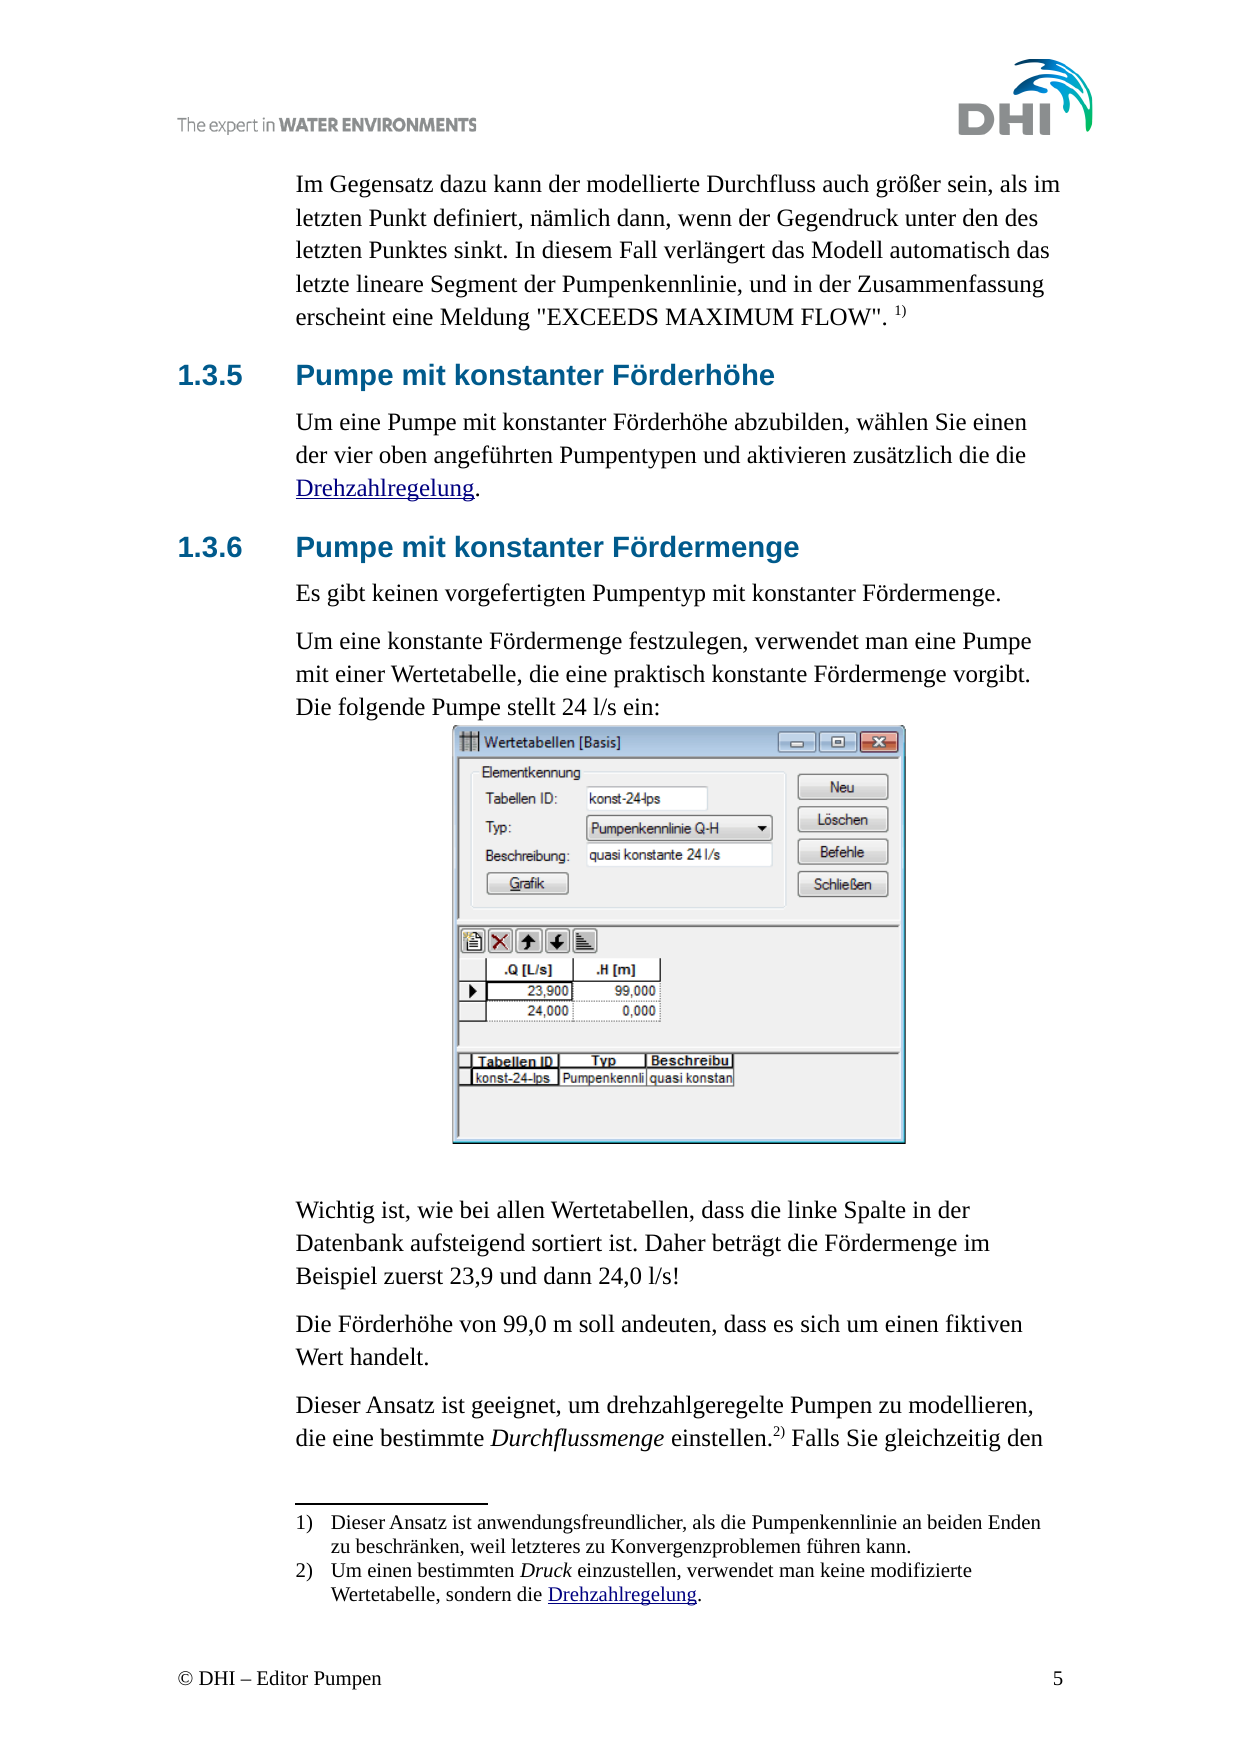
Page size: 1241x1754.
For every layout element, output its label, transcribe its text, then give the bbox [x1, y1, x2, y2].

text Die Förderhöhe von 99,0 m soll andeuten, dass es sich um einen fiktiven Wert handelt. [295, 1309, 1063, 1371]
text Es gibt keinen vorgefertigten Pumpentyp mit konstanter Fördermenge. [295, 578, 1063, 607]
picture [452, 725, 906, 1144]
subtitle Pumpe mit konstanter Förderhöhe [177, 358, 1063, 392]
text Um eine Pumpe mit konstanter Förderhöhe abzubilden, wählen Sie einen der vier oben angeführten Pumpentypen und aktivieren zusätzlich die die Drehzahlregelung. [295, 407, 1063, 502]
text Dieser Ansatz ist geeignet, um drehzahlgeregelte Pumpen zu modellieren, die eine bestimmte Durchflussmenge einstellen. Falls Sie gleichzeitig den [295, 1390, 1063, 1452]
text Dieser Ansatz ist anwendungsfreundlicher, als die Pumpenkennlinie an beiden Enden zu beschränken, weil letzteres zu Konvergenzproblemen führen kann. [295, 1510, 1063, 1558]
picture [958, 59, 1093, 135]
text Um einen bestimmten Druck einzustellen, verwendet man keine modifizierte Wertetabelle, sondern die Drehzahlregelung. [295, 1558, 1063, 1606]
text Wichtig ist, wie bei allen Wertetabellen, dass die linke Spalte in der Datenbank aufsteigend sortiert ist. Daher beträgt die Fördermenge im Beispiel zuerst 23,9 und dann 24,0 l/s! [295, 1195, 1063, 1290]
subtitle Pumpe mit konstanter Fördermenge [177, 529, 1063, 563]
text Im Gegensatz dazu kann der modellierte Durchfluss auch größer sein, als im letzten Punkt definiert, nämlich dann, wenn der Gegendruck unter den des letzten Punktes sinkt. In diesem Fall verlängert das Modell automatisch das letzte lineare Segment der Pumpenkennlinie, und in der Zusammenfassung erscheint eine Meldung "EXCEEDS MAXIMUM FLOW". [295, 169, 1063, 330]
text Um eine konstante Fördermenge festzulegen, verwendet man eine Pumpe mit einer Wertetabelle, die eine praktisch konstante Fördermenge vorgibt. Die folgende Pumpe stellt 24 l/s ein: [295, 626, 1063, 721]
picture [177, 117, 477, 135]
